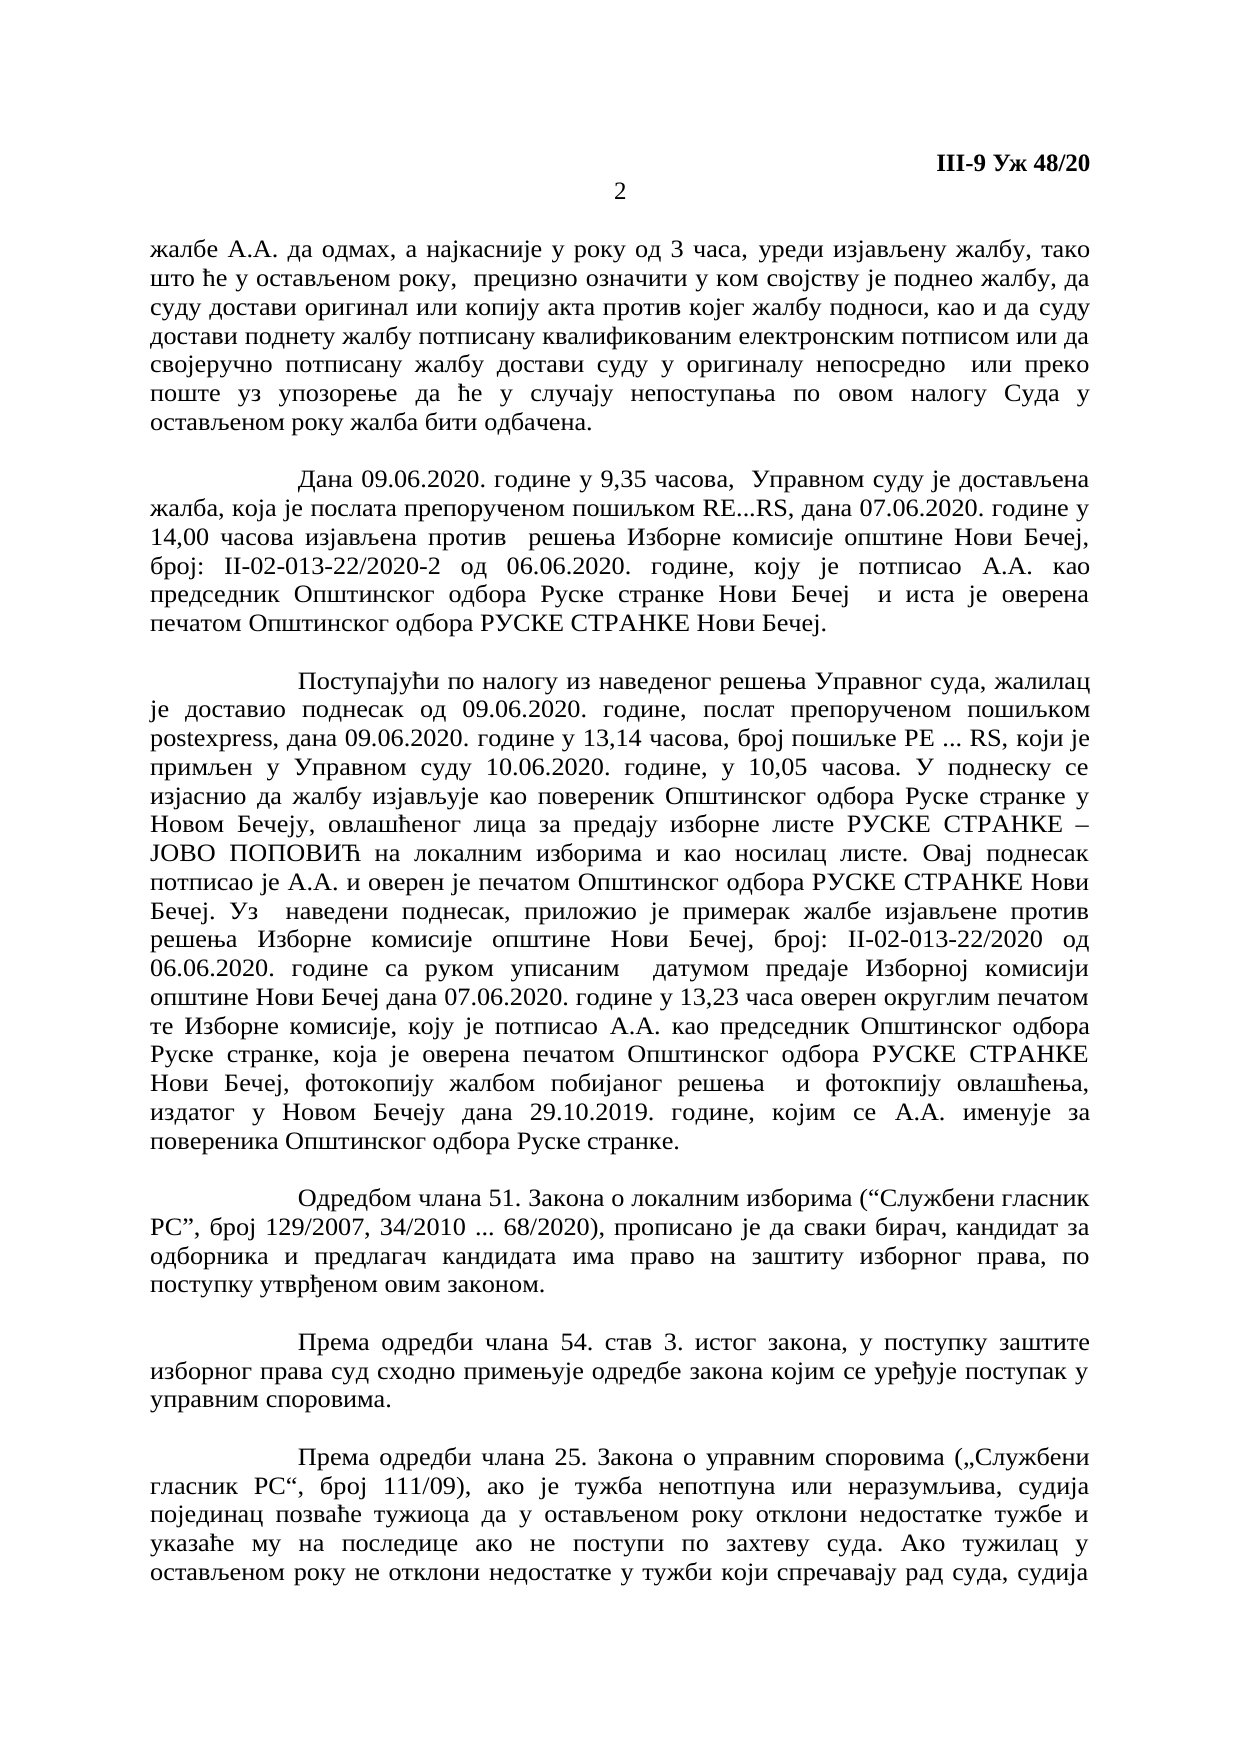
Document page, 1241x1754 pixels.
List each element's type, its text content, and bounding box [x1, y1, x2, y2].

text жалбе А.А. да одмах, а најкасније у року од 3 часа, уреди изјављену жалбу, тако што ће у остављеном року, прецизно означити у ком својству је поднео жалбу, да суду достави оригинал или копију акта против којег жалбу подноси, као и да суду достави поднету жалбу потписану квалификованим електронским потписом или да својеручно потписану жалбу достави суду у оригиналу непосредно или преко поште уз упозорење да ће у случају непоступања по овом налогу Суда у остављеном року жалба бити одбачена. [150, 234, 1090, 436]
text Према одредби члана 25. Закона о управним споровима („Службени гласник РС“, број 111/09), ако је тужба непотпуна или неразумљива, судија појединац позваће тужиоца да у остављеном року отклони недостатке тужбе и указаће му на последице ако не поступи по захтеву суда. Ако тужилац у остављеном року не отклони недостатке у тужби који спречавају рад суда, судија [150, 1442, 1090, 1586]
text Одредбом члана 51. Закона о локалним изборима (“Службени гласник РС”, број 129/2007, 34/2010 ... 68/2020), прописано је да сваки бирач, кандидат за одборника и предлагач кандидата има право на заштиту изборног права, по поступку утврђеном овим законом. [150, 1183, 1090, 1298]
text Дана 09.06.2020. године у 9,35 часова, Управном суду је достављена жалба, која је послата препорученом пошиљком RE...RS, дана 07.06.2020. године у 14,00 часова изјављена против решења Изборне комисије општине Нови Бечеј, број: II-02-013-22/2020-2 од 06.06.2020. године, коју је потписао А.А. као председник Општинског одбора Руске странке Нови Бечеј и иста је оверена печатом Општинског одбора РУСКЕ СТРАНКЕ Нови Бечеј. [150, 464, 1090, 637]
text Поступајући по налогу из наведеног решења Управног суда, жалилац је доставио поднесак од 09.06.2020. године, послат препорученом пошиљком postexpress, дана 09.06.2020. године у 13,14 часова, број пошиљке РЕ ... RS, који је примљен у Управном суду 10.06.2020. године, у 10,05 часова. У поднеску се изјаснио да жалбу изјављује као повереник Општинског одбора Руске странке у Новом Бечеју, овлашћеног лица за предају изборне листе РУСКЕ СТРАНКЕ – ЈОВО ПОПОВИЋ на локалним изборима и као носилац листе. Овај поднесак потписао је А.А. и оверен је печатом Општинског одбора РУСКЕ СТРАНКЕ Нови Бечеј. Уз наведени поднесак, приложио је примерак жалбе изјављене против решења Изборне комисије општине Нови Бечеј, број: II-02-013-22/2020 од 06.06.2020. године са руком уписаним датумом предаје Изборној комисији општине Нови Бечеј дана 07.06.2020. године у 13,23 часа оверен округлим печатом те Изборне комисије, коју је потписао А.А. као председник Општинског одбора Руске странке, која је оверена печатом Општинског одбора РУСКЕ СТРАНКЕ Нови Бечеј, фотокопију жалбом побијаног решења и фотокпију овлашћења, издатог у Новом Бечеју дана 29.10.2019. године, којим се А.А. именује за повереника Општинског одбора Руске странке. [150, 666, 1090, 1154]
text Према одредби члана 54. став 3. истог закона, у поступку заштите изборног права суд сходно примењује одредбе закона којим се уређује поступак у управним споровима. [150, 1327, 1090, 1413]
